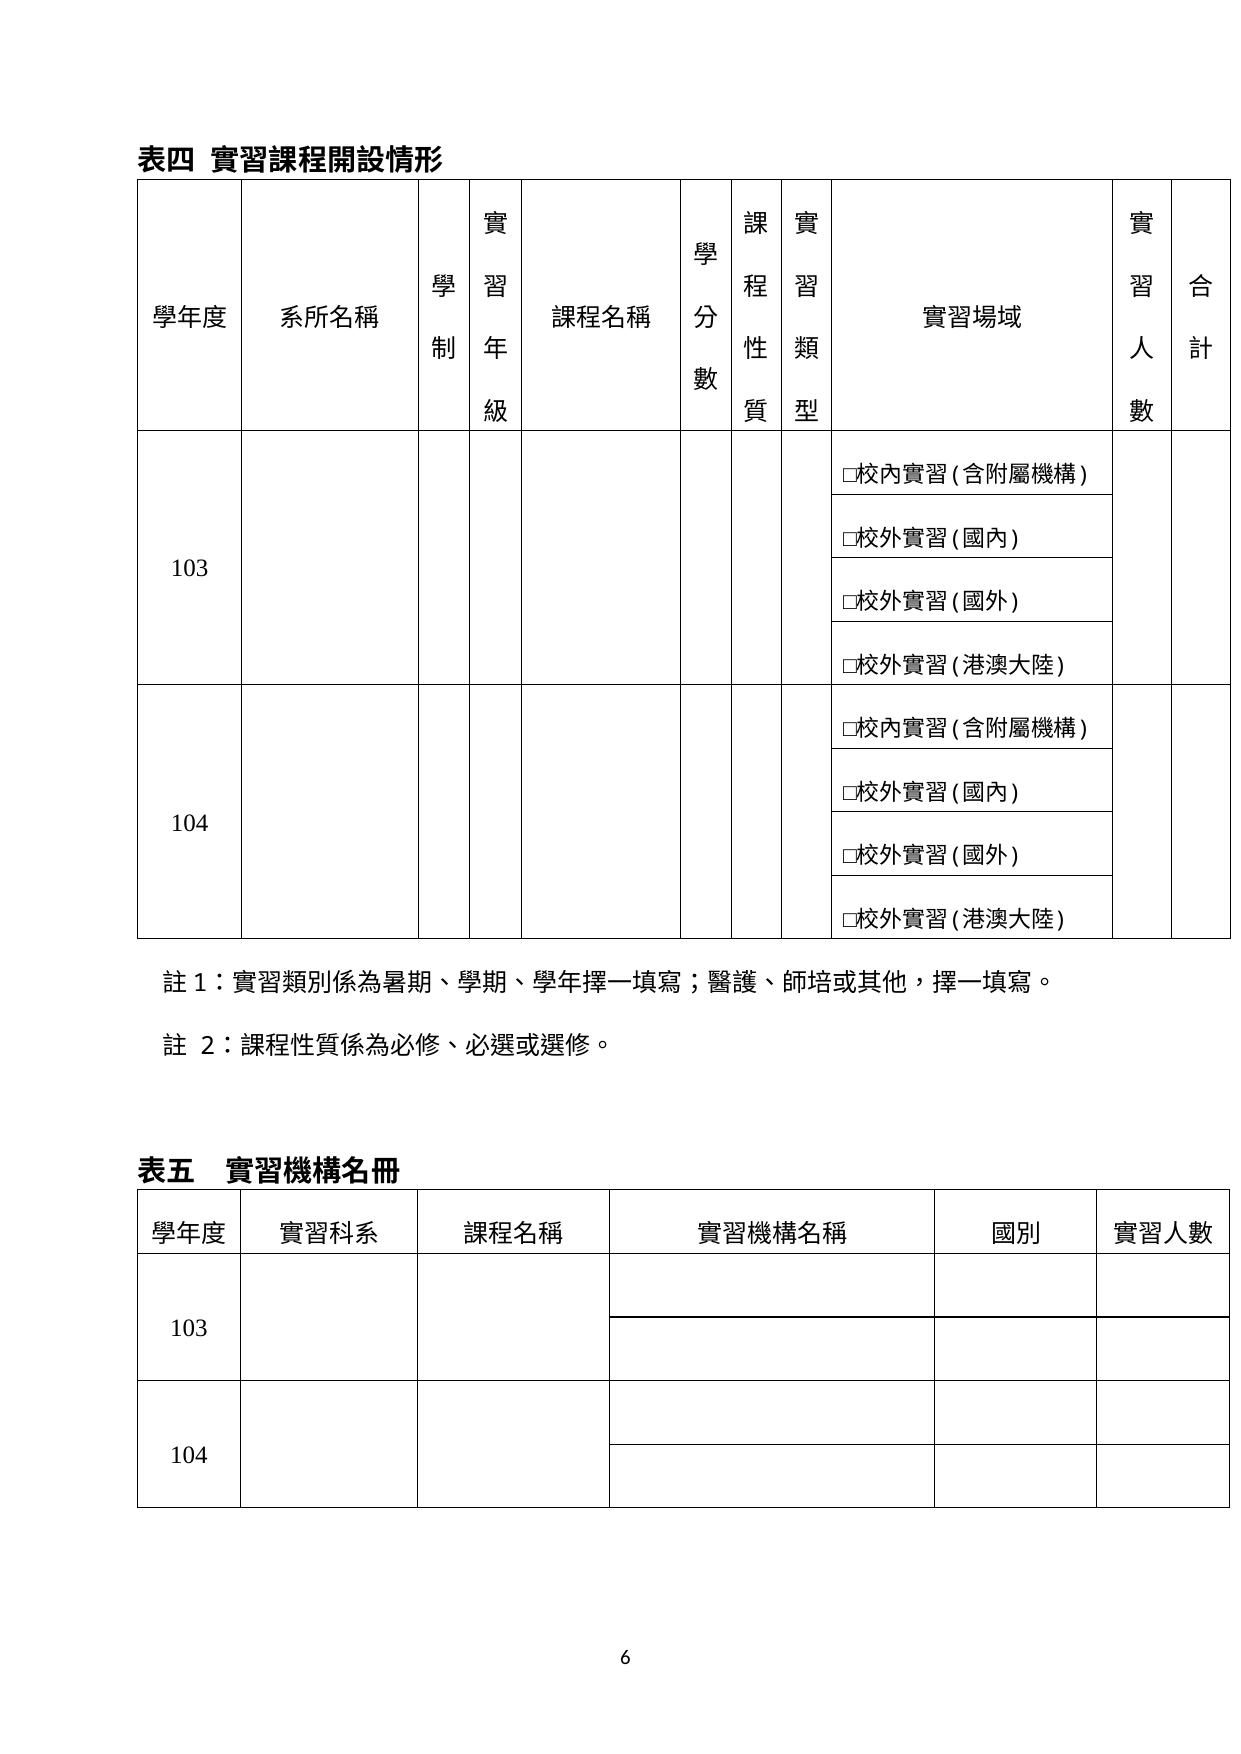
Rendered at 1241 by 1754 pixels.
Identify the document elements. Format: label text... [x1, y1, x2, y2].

text 註 2：課程性質係為必修、必選或選修。 [162, 1002, 1236, 1064]
text 註1：實習類別係為暑期、學期、學年擇一填寫；醫護、師培或其他，擇一填寫。 [162, 939, 1236, 1002]
table_cell [1097, 1445, 1229, 1507]
table_cell [1172, 685, 1230, 938]
table_cell [1113, 431, 1171, 684]
table_cell [782, 685, 831, 938]
table_cell [782, 431, 831, 684]
table_cell [418, 1381, 609, 1507]
table_header 系所名稱 [242, 180, 418, 430]
text 表四 實習課程開設情形 [137, 116, 1112, 179]
table_cell 104 [138, 685, 241, 938]
table_cell [522, 685, 680, 938]
table_cell [935, 1445, 1096, 1507]
table_cell [935, 1381, 1096, 1443]
table_cell [242, 431, 418, 684]
table_cell [1172, 431, 1230, 684]
table_cell □校外實習(港澳大陸) [832, 622, 1112, 684]
table_cell □校內實習(含附屬機構) [832, 685, 1112, 748]
table_cell □校外實習(國外) [832, 558, 1112, 621]
table_cell 103 [138, 1254, 240, 1380]
table_header 實習科系 [241, 1190, 417, 1253]
table_cell 103 [138, 431, 241, 684]
table_header 學制 [419, 180, 469, 430]
table_cell [242, 685, 418, 938]
table_cell [522, 431, 680, 684]
table_cell [681, 685, 731, 938]
table_cell [419, 685, 469, 938]
table_cell [419, 431, 469, 684]
table_cell □校外實習(國外) [832, 812, 1112, 875]
table_cell □校外實習(國內) [832, 495, 1112, 557]
table_header 實習場域 [832, 180, 1112, 430]
text 表五 實習機構名冊 [137, 1127, 1112, 1189]
table_cell [732, 431, 781, 684]
table_cell [470, 431, 521, 684]
table_header 實習人數 [1097, 1190, 1229, 1253]
table_cell 104 [138, 1381, 240, 1507]
table_cell [470, 685, 521, 938]
table_header 學年度 [138, 180, 241, 430]
table_cell [681, 431, 731, 684]
table_cell [935, 1254, 1096, 1316]
table_header 課程名稱 [522, 180, 680, 430]
table_header 實習年級 [470, 180, 521, 430]
table_cell □校外實習(港澳大陸) [832, 876, 1112, 938]
table_header 實習機構名稱 [610, 1190, 934, 1253]
table_cell [241, 1381, 417, 1507]
table_cell □校內實習(含附屬機構) [832, 431, 1112, 493]
table_cell [418, 1254, 609, 1380]
table_header 實習人數 [1113, 180, 1171, 430]
table_cell □校外實習(國內) [832, 749, 1112, 811]
table_header 合計 [1172, 180, 1230, 430]
table_cell [610, 1318, 934, 1380]
table_cell [610, 1254, 934, 1316]
table_header 實習類型 [782, 180, 831, 430]
table_cell [1097, 1318, 1229, 1380]
table_header 國別 [935, 1190, 1096, 1253]
table_cell [610, 1445, 934, 1507]
table_cell [1097, 1254, 1229, 1316]
table_cell [1113, 685, 1171, 938]
table_cell [732, 685, 781, 938]
table_cell [610, 1381, 934, 1443]
table_header 學年度 [138, 1190, 240, 1253]
table_cell [241, 1254, 417, 1380]
table_cell [935, 1318, 1096, 1380]
table_cell [1097, 1381, 1229, 1443]
table_header 學分數 [681, 180, 731, 430]
table_header 課程性質 [732, 180, 781, 430]
table_header 課程名稱 [418, 1190, 609, 1253]
